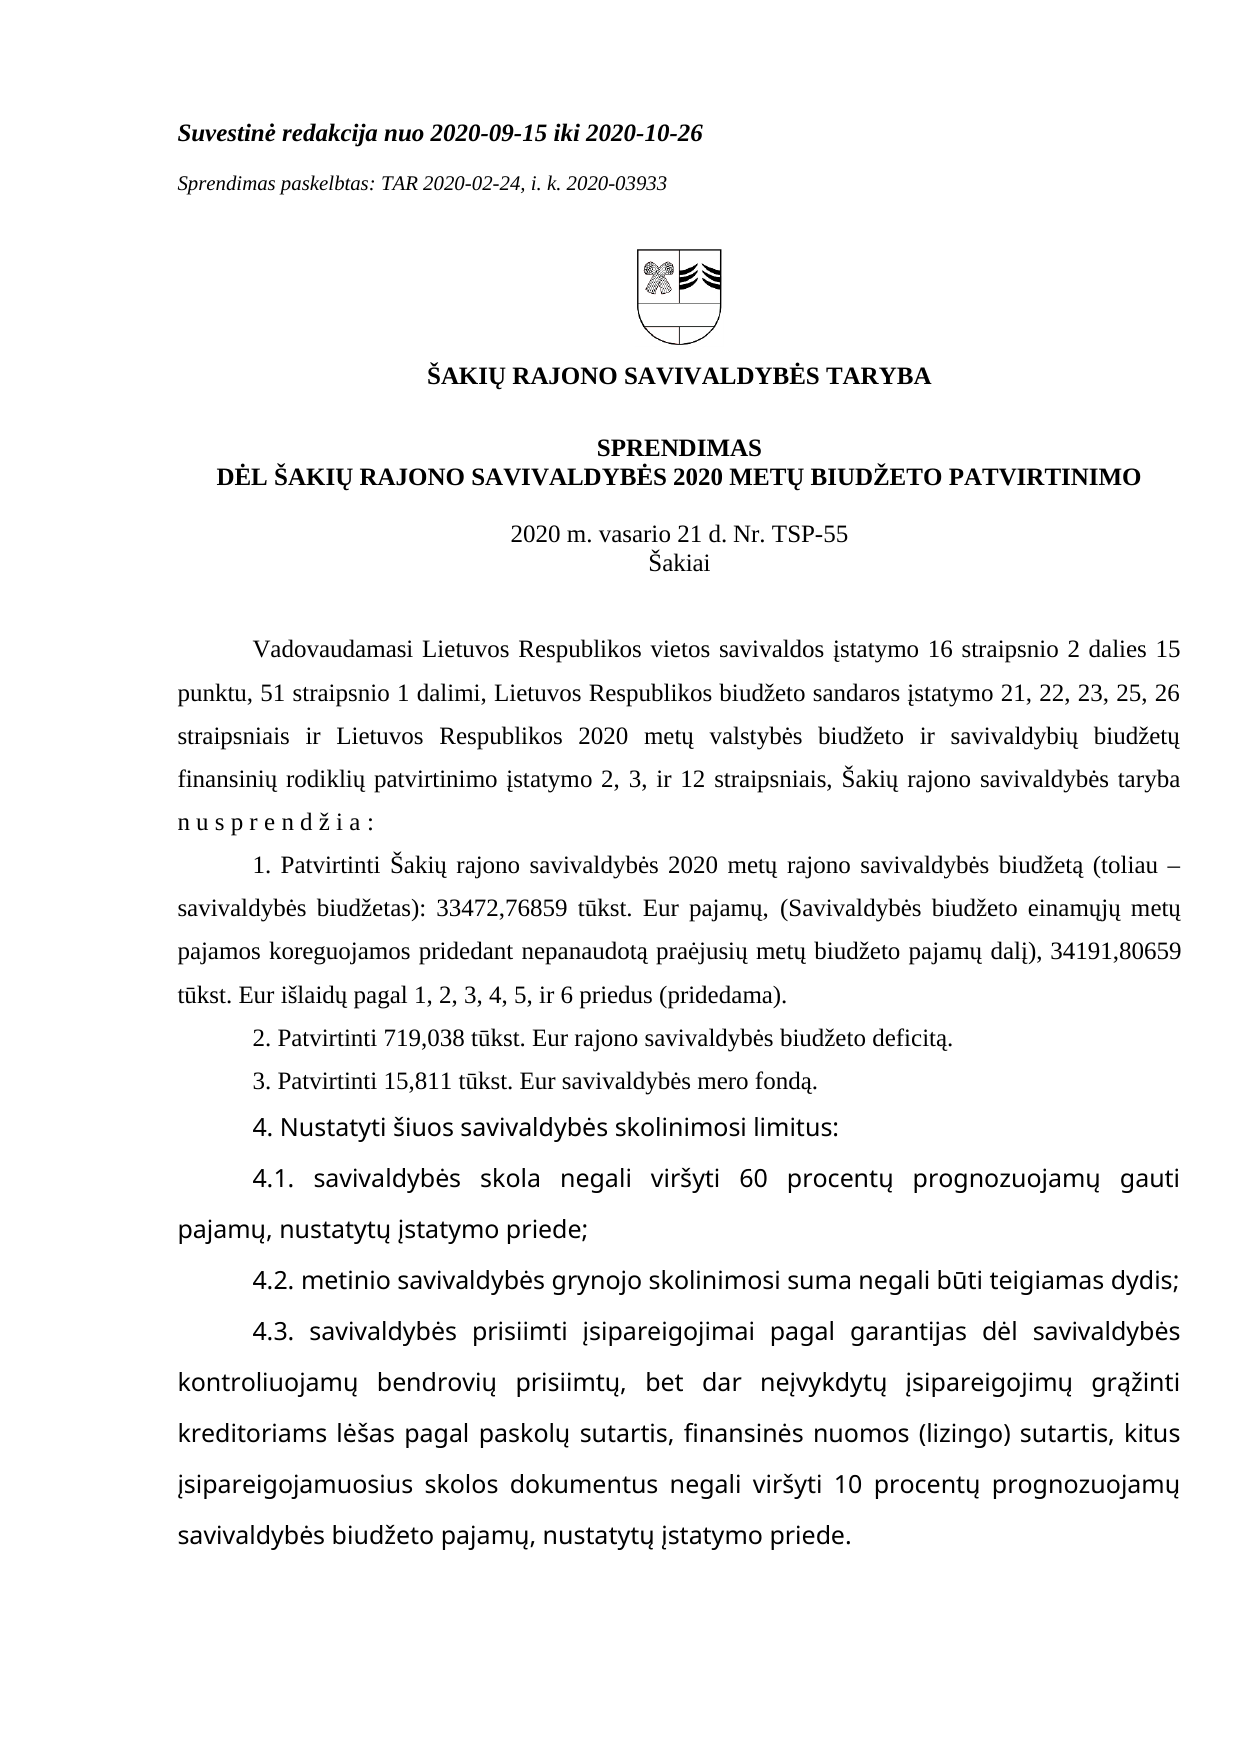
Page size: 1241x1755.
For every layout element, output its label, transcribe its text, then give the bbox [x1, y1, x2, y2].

text 4.1. savivaldybės skola negali viršyti 60 procentų prognozuojamų gauti pajamų, nustatytų įstatymo priede; [177, 1160, 1181, 1245]
text DĖL ŠAKIŲ RAJONO SAVIVALDYBĖS 2020 METŲ BIUDŽETO PATVIRTINIMO [177, 462, 1181, 491]
text ŠAKIŲ RAJONO SAVIVALDYBĖS TARYBA [177, 361, 1181, 390]
text 4.3. savivaldybės prisiimti įsipareigojimai pagal garantijas dėl savivaldybės kontroliuojamų bendrovių prisiimtų, bet dar neįvykdytų įsipareigojimų grąžinti kreditoriams lėšas pagal paskolų sutartis, finansinės nuomos (lizingo) sutartis, kitus įsipareigojamuosius skolos dokumentus negali viršyti 10 procentų prognozuojamų savivaldybės biudžeto pajamų, nustatytų įstatymo priede. [177, 1313, 1181, 1552]
text 4. Nustatyti šiuos savivaldybės skolinimosi limitus: [177, 1109, 1181, 1143]
text Vadovaudamasi Lietuvos Respublikos vietos savivaldos įstatymo 16 straipsnio 2 dalies 15 punktu, 51 straipsnio 1 dalimi, Lietuvos Respublikos biudžeto sandaros įstatymo 21, 22, 23, 25, 26 straipsniais ir Lietuvos Respublikos 2020 metų valstybės biudžeto ir savivaldybių biudžetų finansinių rodiklių patvirtinimo įstatymo 2, 3, ir 12 straipsniais, Šakių rajono savivaldybės taryba nusprendžia: [177, 634, 1181, 836]
text 1. Patvirtinti Šakių rajono savivaldybės 2020 metų rajono savivaldybės biudžetą (toliau – savivaldybės biudžetas): 33472,76859 tūkst. Eur pajamų, (Savivaldybės biudžeto einamųjų metų pajamos koreguojamos pridedant nepanaudotą praėjusių metų biudžeto pajamų dalį), 34191,80659 tūkst. Eur išlaidų pagal 1, 2, 3, 4, 5, ir 6 priedus (pridedama). [177, 850, 1181, 1009]
text Suvestinė redakcija nuo 2020-09-15 iki 2020-10-26 [177, 118, 1181, 147]
text Sprendimas paskelbtas: TAR 2020-02-24, i. k. 2020-03933 [177, 171, 1181, 195]
text 4.2. metinio savivaldybės grynojo skolinimosi suma negali būti teigiamas dydis; [177, 1262, 1181, 1296]
text 2. Patvirtinti 719,038 tūkst. Eur rajono savivaldybės biudžeto deficitą. [177, 1023, 1181, 1052]
text 2020 m. vasario 21 d. Nr. TSP-55 [177, 519, 1181, 548]
text Šakiai [177, 548, 1181, 577]
text SPRENDIMAS [177, 433, 1181, 462]
text 3. Patvirtinti 15,811 tūkst. Eur savivaldybės mero fondą. [177, 1066, 1181, 1095]
